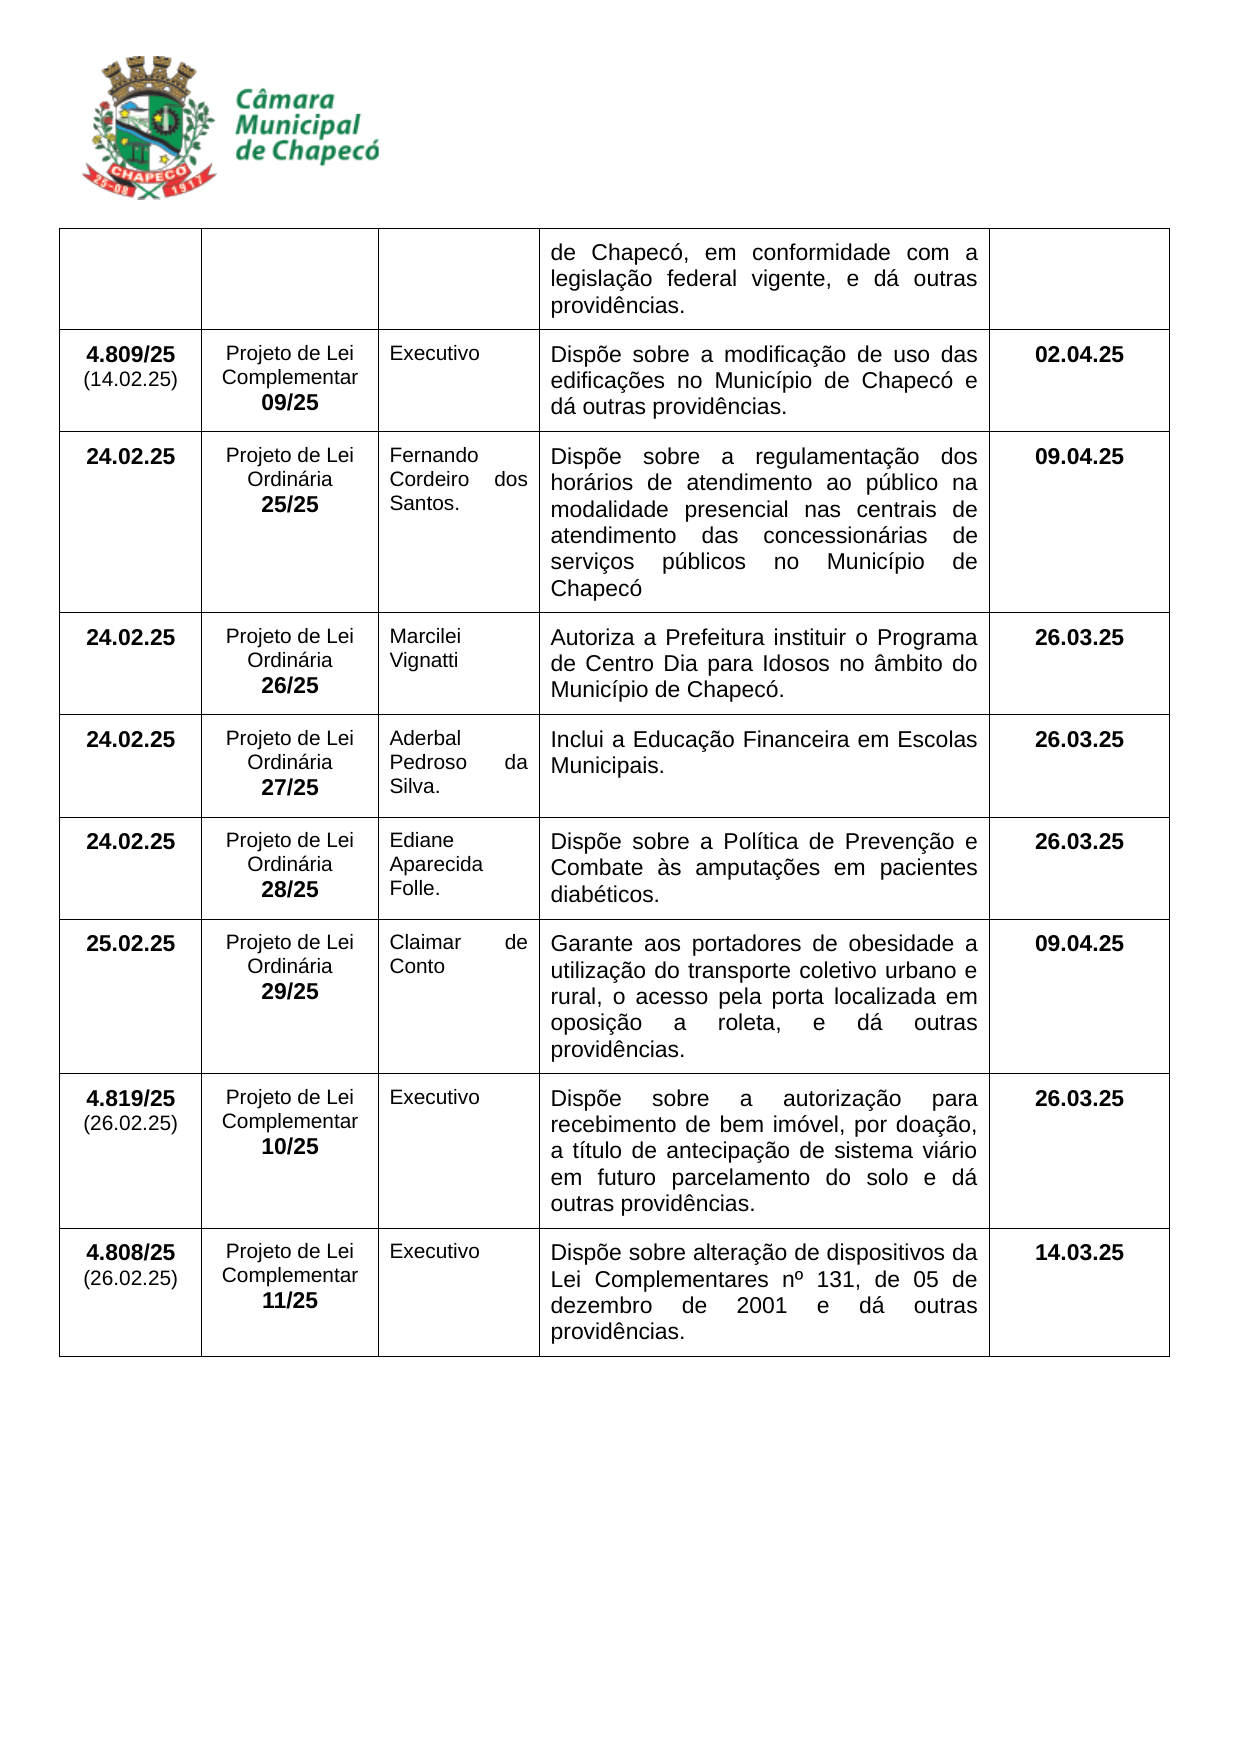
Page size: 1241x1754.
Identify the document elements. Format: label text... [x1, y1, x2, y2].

table_cell Projeto de Lei Complementar 09/25 [202, 330, 378, 431]
table_cell Dispõe sobre a regulamentação dos horários de atendimento ao público na modalidade presencial nas centrais de atendimento das concessionárias de serviços públicos no Município de Chapecó [540, 432, 989, 612]
table_cell 4.809/25 (14.02.25) [60, 330, 201, 431]
table_cell 09.04.25 [990, 920, 1169, 1073]
table_cell Ediane Aparecida Folle. [379, 818, 539, 919]
table_cell [379, 229, 539, 329]
table_cell Autoriza a Prefeitura instituir o Programa de Centro Dia para Idosos no âmbito do Município de Chapecó. [540, 613, 989, 714]
table_cell [990, 229, 1169, 329]
table_cell 24.02.25 [60, 818, 201, 919]
table_cell Fernando Cordeiro dos Santos. [379, 432, 539, 612]
table_cell Projeto de Lei Complementar 10/25 [202, 1074, 378, 1228]
table_cell [60, 229, 201, 329]
table_cell 14.03.25 [990, 1229, 1169, 1356]
table_cell 24.02.25 [60, 715, 201, 817]
table_cell 26.03.25 [990, 818, 1169, 919]
table_cell Dispõe sobre a Política de Prevenção e Combate às amputações em pacientes diabéticos. [540, 818, 989, 919]
table_cell 4.819/25 (26.02.25) [60, 1074, 201, 1228]
table_cell Aderbal Pedroso da Silva. [379, 715, 539, 817]
table_cell Dispõe sobre a autorização para recebimento de bem imóvel, por doação, a título de antecipação de sistema viário em futuro parcelamento do solo e dá outras providências. [540, 1074, 989, 1228]
table_cell Executivo [379, 1229, 539, 1356]
table_cell 02.04.25 [990, 330, 1169, 431]
table_cell 26.03.25 [990, 613, 1169, 714]
table_cell Projeto de Lei Ordinária 26/25 [202, 613, 378, 714]
table_cell Dispõe sobre alteração de dispositivos da Lei Complementares nº 131, de 05 de dezembro de 2001 e dá outras providências. [540, 1229, 989, 1356]
table_cell Inclui a Educação Financeira em Escolas Municipais. [540, 715, 989, 817]
table_cell 09.04.25 [990, 432, 1169, 612]
table_cell 26.03.25 [990, 715, 1169, 817]
table_cell 24.02.25 [60, 432, 201, 612]
table_cell Executivo [379, 330, 539, 431]
table_cell Projeto de Lei Complementar 11/25 [202, 1229, 378, 1356]
table_cell Marcilei Vignatti [379, 613, 539, 714]
table_cell 24.02.25 [60, 613, 201, 714]
table_cell Dispõe sobre a modificação de uso das edificações no Município de Chapecó e dá outras providências. [540, 330, 989, 431]
table_cell 25.02.25 [60, 920, 201, 1073]
table_cell 26.03.25 [990, 1074, 1169, 1228]
table_cell Projeto de Lei Ordinária 28/25 [202, 818, 378, 919]
table_cell 4.808/25 (26.02.25) [60, 1229, 201, 1356]
table_cell Projeto de Lei Ordinária 27/25 [202, 715, 378, 817]
picture [81, 56, 379, 200]
table_cell Executivo [379, 1074, 539, 1228]
table_cell Claimar de Conto [379, 920, 539, 1073]
table_cell Projeto de Lei Ordinária 25/25 [202, 432, 378, 612]
table_cell Garante aos portadores de obesidade a utilização do transporte coletivo urbano e rural, o acesso pela porta localizada em oposição a roleta, e dá outras providências. [540, 920, 989, 1073]
table_cell Projeto de Lei Ordinária 29/25 [202, 920, 378, 1073]
table_cell [202, 229, 378, 329]
table_cell de Chapecó, em conformidade com a legislação federal vigente, e dá outras providências. [540, 229, 989, 329]
